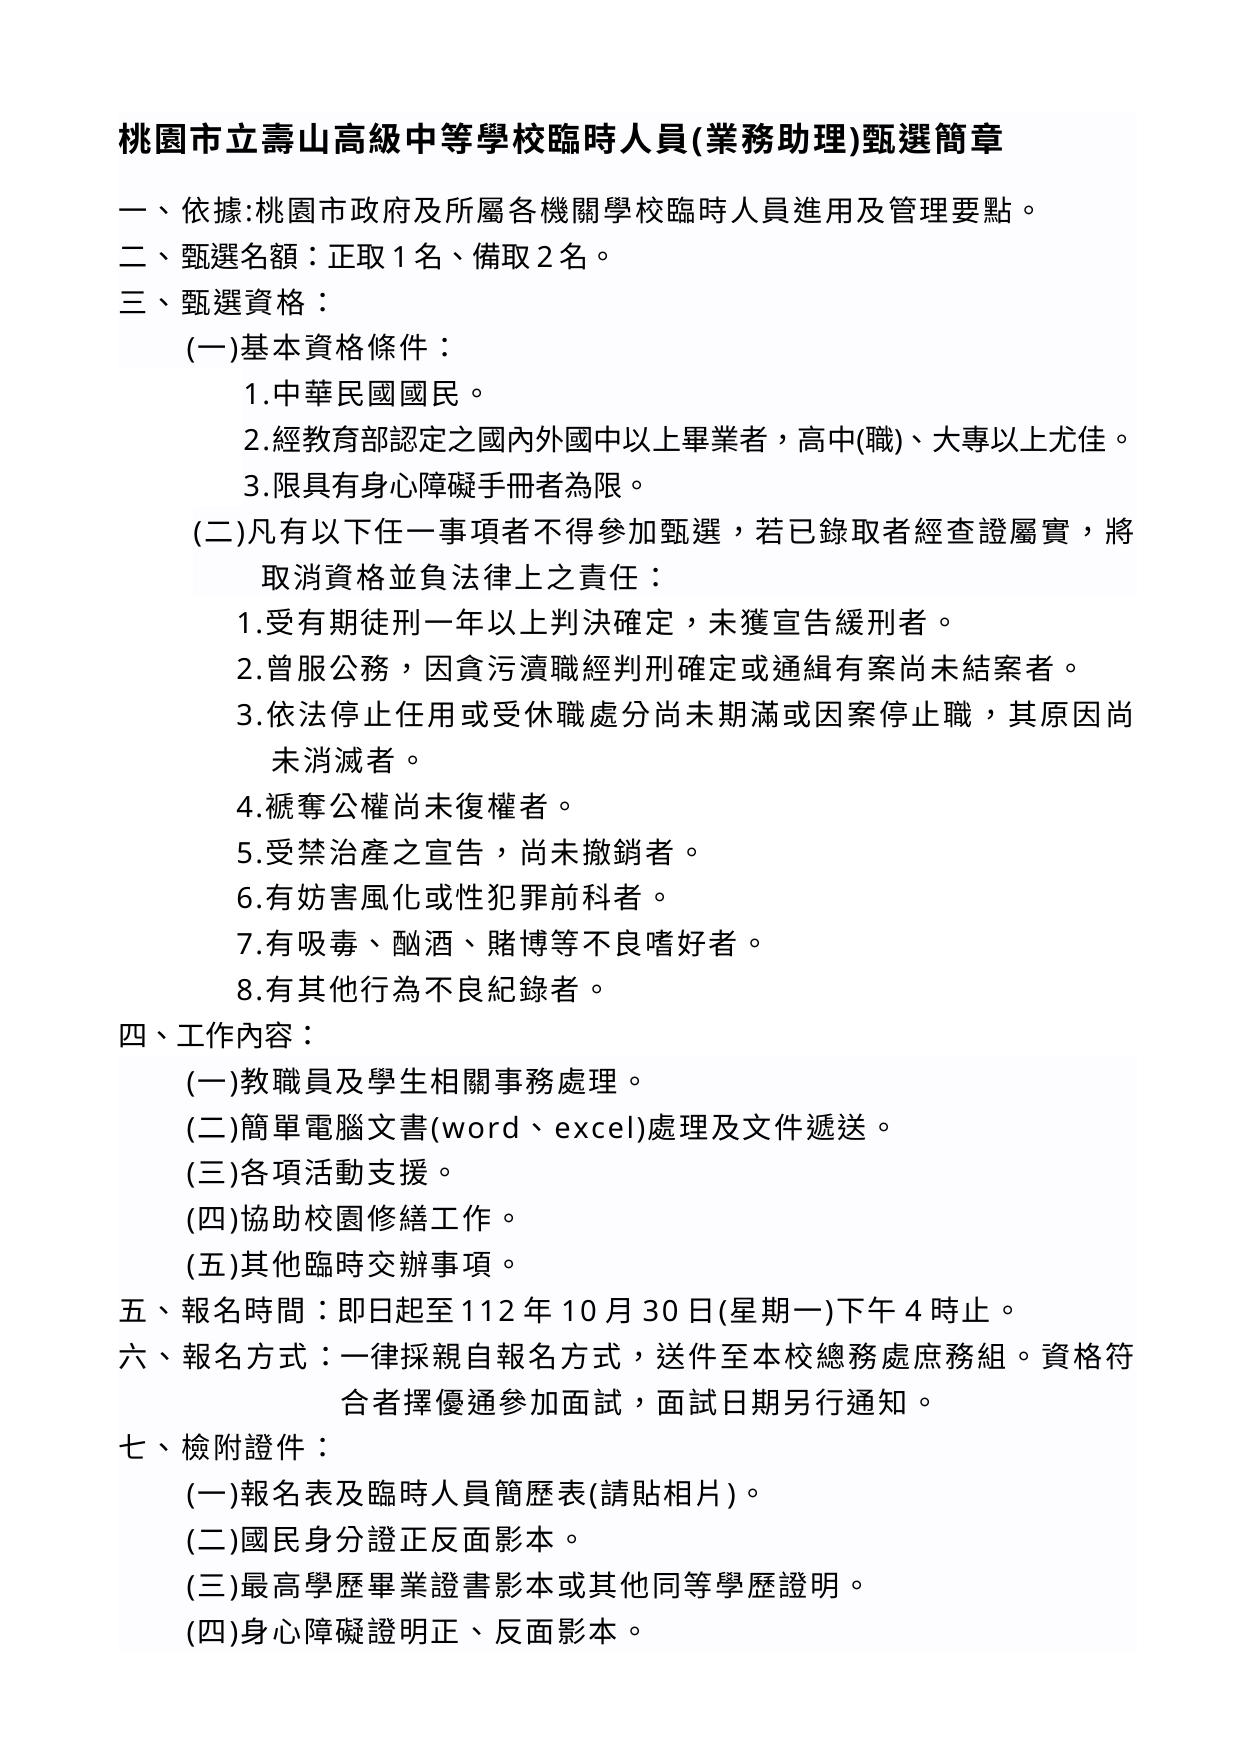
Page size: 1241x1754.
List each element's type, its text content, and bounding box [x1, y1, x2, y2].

text 2.曾服公務，因貪污瀆職經判刑確定或通緝有案尚未結案者。 [118, 643, 1137, 689]
text 2.經教育部認定之國內外國中以上畢業者，高中(職)、大專以上尤佳。 [243, 414, 1137, 460]
text 5.受禁治產之宣告，尚未撤銷者。 [118, 826, 1137, 872]
text 7.有吸毒、酗酒、賭博等不良嗜好者。 [118, 918, 1137, 964]
text 三、甄選資格： [118, 276, 1137, 322]
text (三)各項活動支援。 [118, 1147, 1137, 1193]
text 六、報名方式：一律採親自報名方式，送件至本校總務處庶務組。資格符合者擇優通參加面試，面試日期另行通知。 [118, 1331, 1137, 1422]
text 桃園市立壽山高級中等學校臨時人員(業務助理)甄選簡章 [118, 113, 1137, 161]
text (一)報名表及臨時人員簡歷表(請貼相片)。 [118, 1468, 1137, 1514]
text 一、依據:桃園市政府及所屬各機關學校臨時人員進用及管理要點。 [118, 185, 1137, 231]
text 七、檢附證件： [118, 1422, 1137, 1468]
text (一)基本資格條件： [118, 322, 1137, 368]
text (二)簡單電腦文書(word、excel)處理及文件遞送。 [118, 1101, 1137, 1147]
text (四)協助校園修繕工作。 [118, 1193, 1137, 1239]
text (三)最高學歷畢業證書影本或其他同等學歷證明。 [118, 1560, 1137, 1606]
text 二、甄選名額：正取1名、備取2名。 [118, 231, 1137, 276]
text 四、工作內容： [118, 1010, 1137, 1056]
text (二)凡有以下任一事項者不得參加甄選，若已錄取者經查證屬實，將取消資格並負法律上之責任： [193, 506, 1137, 597]
text 1.受有期徒刑一年以上判決確定，未獲宣告緩刑者。 [118, 597, 1137, 643]
text (四)身心障礙證明正、反面影本。 [118, 1606, 1137, 1651]
text (五)其他臨時交辦事項。 [118, 1239, 1137, 1285]
text 6.有妨害風化或性犯罪前科者。 [118, 872, 1137, 918]
text 五、報名時間：即日起至112年10月30日(星期一)下午4時止。 [118, 1285, 1137, 1331]
text (一)教職員及學生相關事務處理。 [118, 1056, 1137, 1101]
text 3.限具有身心障礙手冊者為限。 [243, 460, 1137, 506]
text (二)國民身分證正反面影本。 [118, 1514, 1137, 1560]
text 4.褫奪公權尚未復權者。 [118, 781, 1137, 826]
text 3.依法停止任用或受休職處分尚未期滿或因案停止職，其原因尚未消滅者。 [236, 689, 1137, 781]
text 1.中華民國國民。 [243, 368, 1137, 414]
text 8.有其他行為不良紀錄者。 [118, 964, 1137, 1010]
